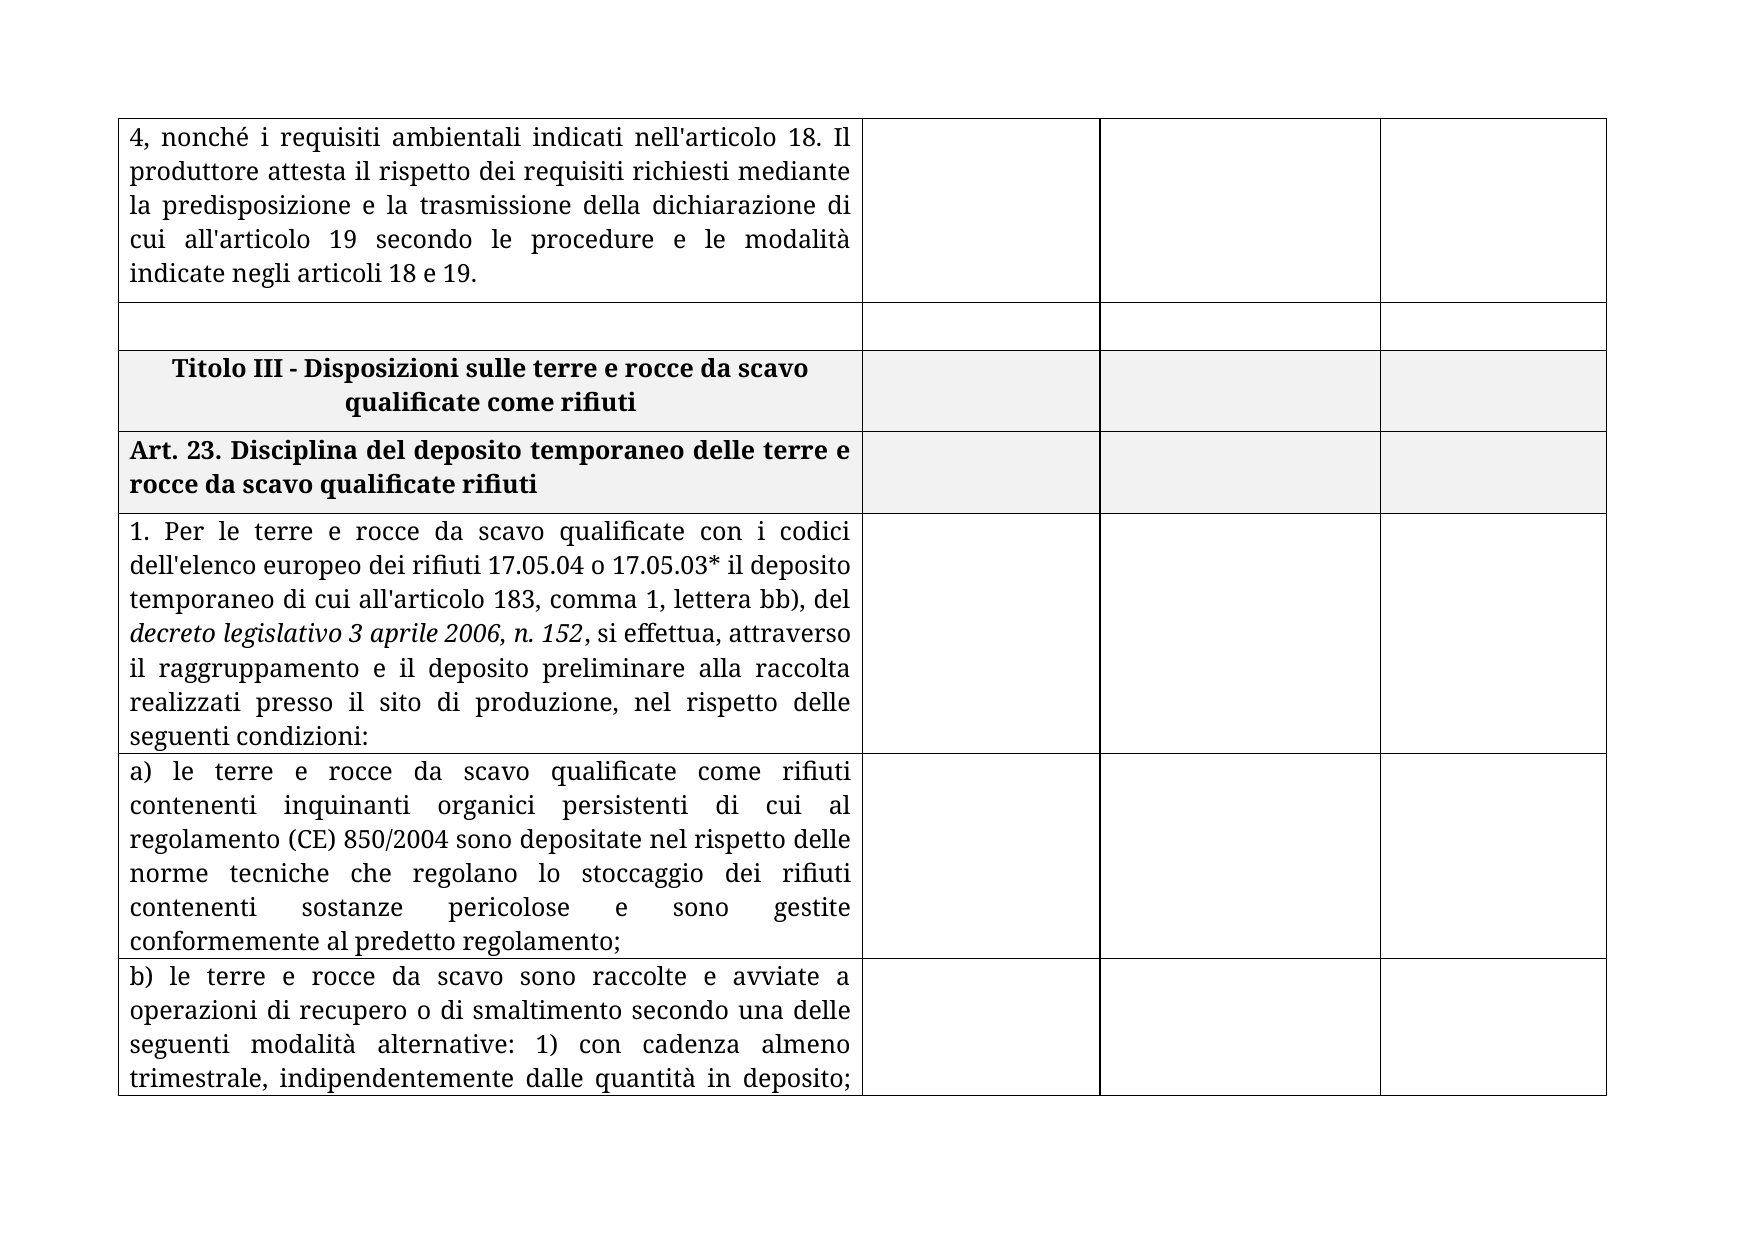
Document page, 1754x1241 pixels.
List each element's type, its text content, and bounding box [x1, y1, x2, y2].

table_cell [863, 432, 1099, 513]
table_cell Titolo III - Disposizioni sulle terre e rocce da scavo qualificate come rifiuti [119, 351, 862, 431]
table_cell a) le terre e rocce da scavo qualificate come rifiuti contenenti inquinanti organici persistenti di cui al regolamento (CE) 850/2004 sono depositate nel rispetto delle norme tecniche che regolano lo stoccaggio dei rifiuti contenenti sostanze pericolose e sono gestite conformemente al predetto regolamento; [119, 754, 862, 958]
table_cell [1381, 351, 1606, 431]
table_cell Art. 23. Disciplina del deposito temporaneo delle terre e rocce da scavo qualificate rifiuti [119, 432, 862, 513]
table_cell [1101, 303, 1380, 349]
table_cell [863, 754, 1099, 958]
table_cell 1. Per le terre e rocce da scavo qualificate con i codici dell'elenco europeo dei rifiuti 17.05.04 o 17.05.03* il deposito temporaneo di cui all'articolo 183, comma 1, lettera bb), del decreto legislativo 3 aprile 2006, n. 152, si effettua, attraverso il raggruppamento e il deposito preliminare alla raccolta realizzati presso il sito di produzione, nel rispetto delle seguenti condizioni: [119, 514, 862, 752]
table_cell [863, 514, 1099, 752]
table_cell [863, 119, 1099, 302]
table_cell [1101, 432, 1380, 513]
table_cell [1101, 119, 1380, 302]
table_cell b) le terre e rocce da scavo sono raccolte e avviate a operazioni di recupero o di smaltimento secondo una delle seguenti modalità alternative: 1) con cadenza almeno trimestrale, indipendentemente dalle quantità in deposito; [119, 959, 862, 1095]
table_cell [863, 303, 1099, 349]
table_cell [863, 351, 1099, 431]
table_cell 4, nonché i requisiti ambientali indicati nell'articolo 18. Il produttore attesta il rispetto dei requisiti richiesti mediante la predisposizione e la trasmissione della dichiarazione di cui all'articolo 19 secondo le procedure e le modalità indicate negli articoli 18 e 19. [119, 119, 862, 302]
table_cell [1101, 959, 1380, 1095]
table_cell [1101, 754, 1380, 958]
table_cell [863, 959, 1099, 1095]
table_cell [1381, 754, 1606, 958]
table_cell [1101, 351, 1380, 431]
table_cell [119, 303, 862, 349]
table_cell [1101, 514, 1380, 752]
table_cell [1381, 303, 1606, 349]
table_cell [1381, 959, 1606, 1095]
table_cell [1381, 514, 1606, 752]
table_cell [1381, 432, 1606, 513]
table_cell [1381, 119, 1606, 302]
